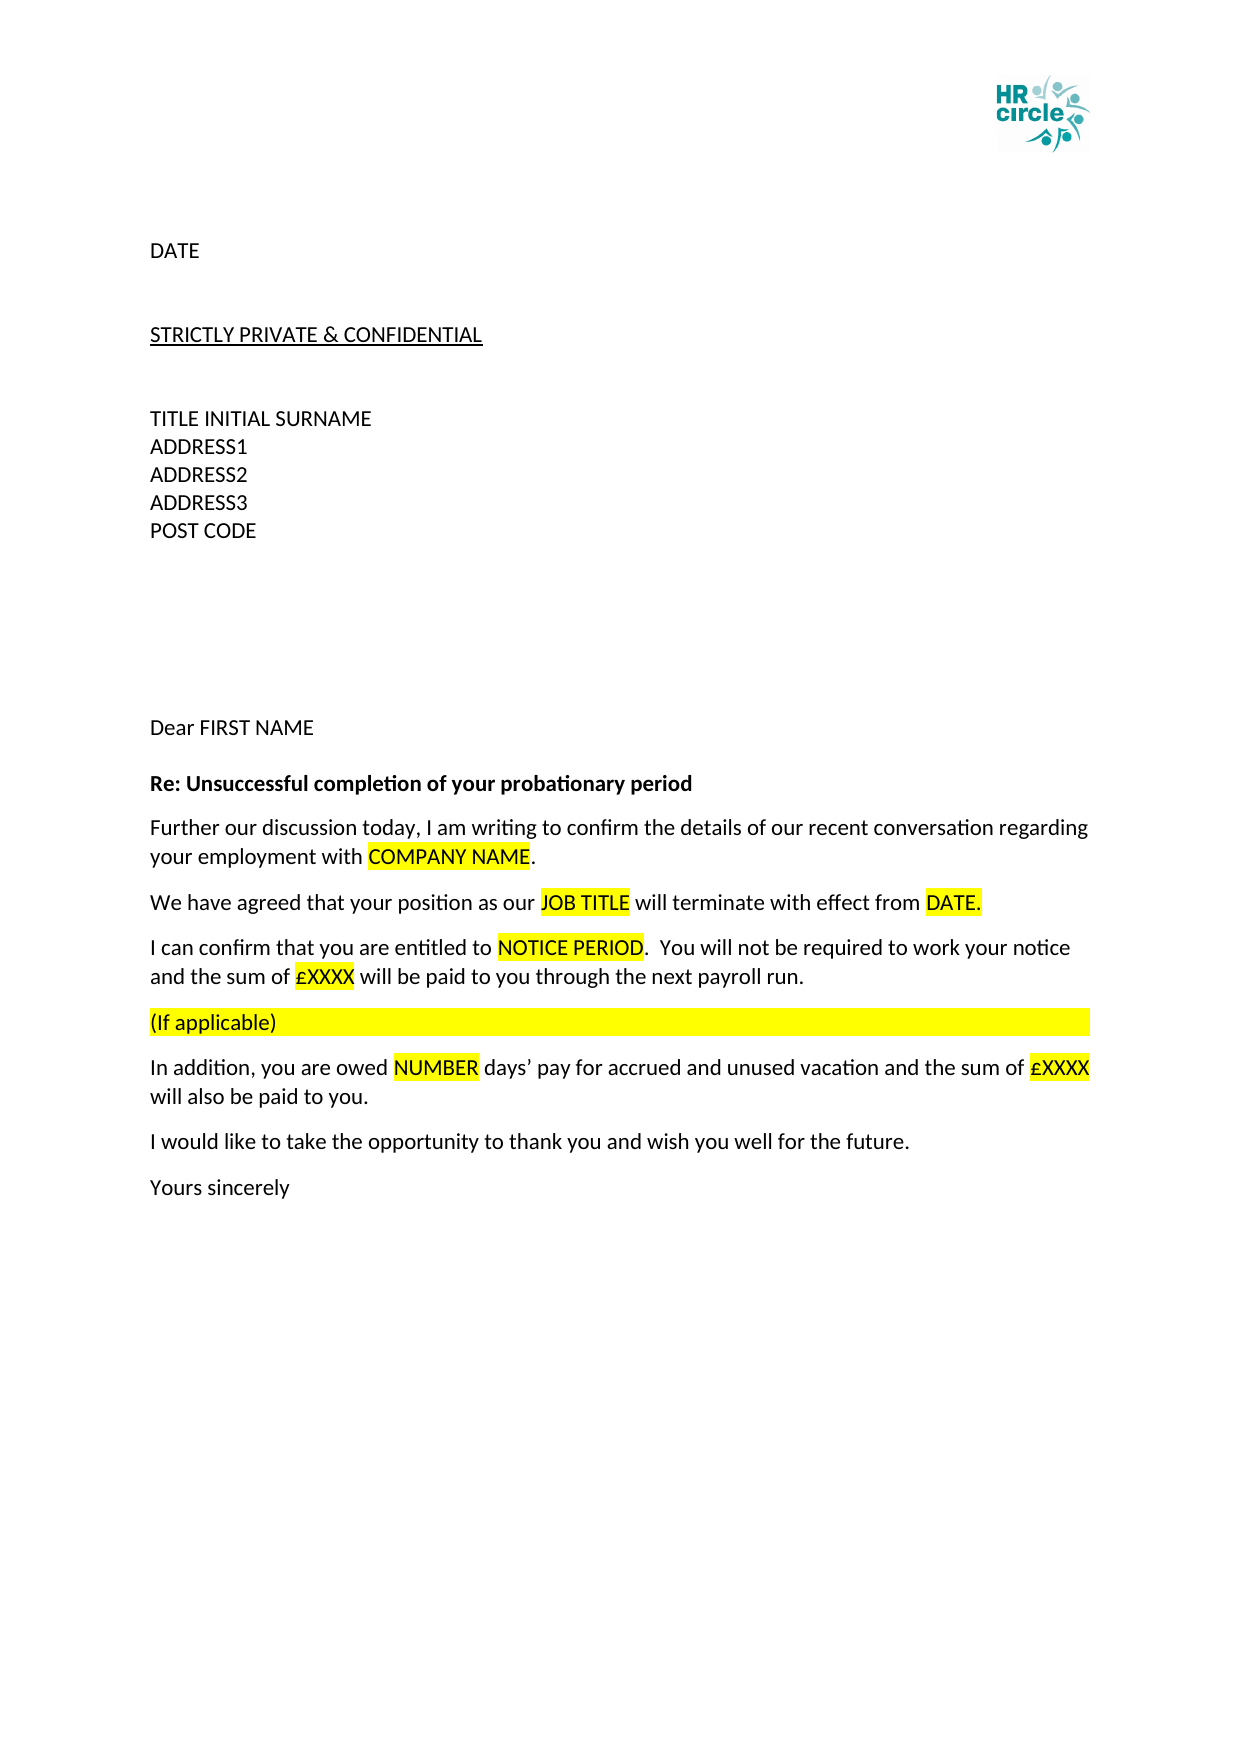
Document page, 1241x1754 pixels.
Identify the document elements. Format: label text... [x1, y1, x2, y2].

text DATE [150, 236, 1090, 264]
text In addition, you are owed NUMBER days’ pay for accrued and unused vacation and the sum of £XXXX will also be paid to you. [150, 1053, 1090, 1110]
text I can confirm that you are entitled to NOTICE PERIOD. You will not be required to work your notice and the sum of £XXXX will be paid to you through the next payroll run. [150, 933, 1090, 990]
text Yours sincerely [150, 1173, 1090, 1201]
text Dear FIRST NAME [150, 713, 1090, 741]
text STRICTLY PRIVATE & CONFIDENTIAL [150, 320, 1090, 348]
text ADDRESS3 [150, 488, 1090, 516]
text POST CODE [150, 516, 1090, 544]
text Re: Unsuccessful completion of your probationary period [150, 769, 1090, 797]
text We have agreed that your position as our JOB TITLE will terminate with effect from DATE. [150, 888, 1090, 916]
text I would like to take the opportunity to thank you and wish you well for the future. [150, 1127, 1090, 1156]
text ADDRESS2 [150, 460, 1090, 488]
text (If applicable) [150, 1008, 1090, 1036]
text TITLE INITIAL SURNAME ADDRESS1 [150, 404, 1090, 460]
text Further our discussion today, I am writing to confirm the details of our recent conversation regarding your employment with COMPANY NAME. [150, 813, 1090, 870]
